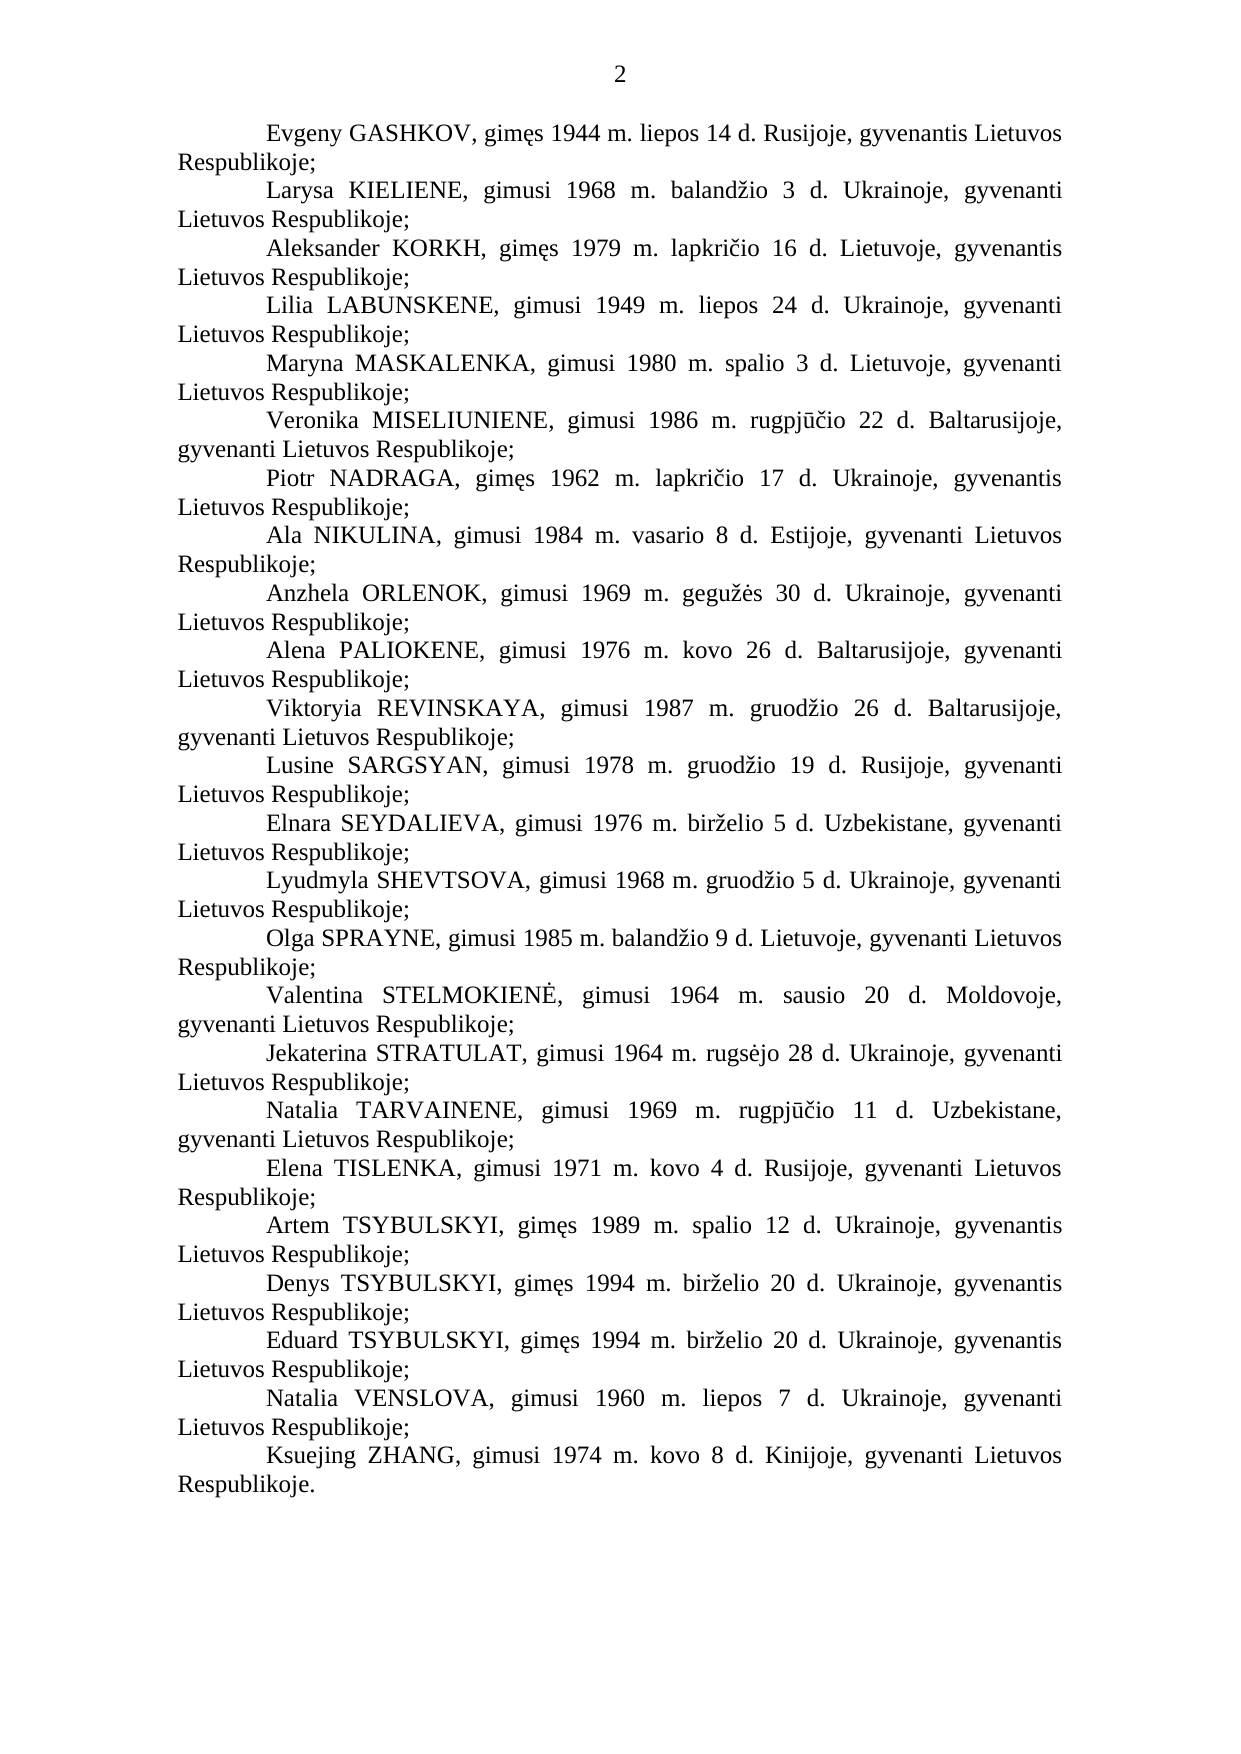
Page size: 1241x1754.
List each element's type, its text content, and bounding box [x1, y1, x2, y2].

text Ksuejing ZHANG, gimusi 1974 m. kovo 8 d. Kinijoje, gyvenanti Lietuvos Respublikoje. [177, 1441, 1063, 1498]
text Maryna MASKALENKA, gimusi 1980 m. spalio 3 d. Lietuvoje, gyvenanti Lietuvos Respublikoje; [177, 348, 1063, 406]
text Natalia TARVAINENE, gimusi 1969 m. rugpjūčio 11 d. Uzbekistane, gyvenanti Lietuvos Respublikoje; [177, 1096, 1063, 1153]
text Evgeny GASHKOV, gimęs 1944 m. liepos 14 d. Rusijoje, gyvenantis Lietuvos Respublikoje; [177, 118, 1063, 176]
text Valentina STELMOKIENĖ, gimusi 1964 m. sausio 20 d. Moldovoje, gyvenanti Lietuvos Respublikoje; [177, 981, 1063, 1038]
text Lyudmyla SHEVTSOVA, gimusi 1968 m. gruodžio 5 d. Ukrainoje, gyvenanti Lietuvos Respublikoje; [177, 866, 1063, 923]
text Elena TISLENKA, gimusi 1971 m. kovo 4 d. Rusijoje, gyvenanti Lietuvos Respublikoje; [177, 1153, 1063, 1211]
text Denys TSYBULSKYI, gimęs 1994 m. birželio 20 d. Ukrainoje, gyvenantis Lietuvos Respublikoje; [177, 1268, 1063, 1326]
text Veronika MISELIUNIENE, gimusi 1986 m. rugpjūčio 22 d. Baltarusijoje, gyvenanti Lietuvos Respublikoje; [177, 406, 1063, 463]
text Olga SPRAYNE, gimusi 1985 m. balandžio 9 d. Lietuvoje, gyvenanti Lietuvos Respublikoje; [177, 923, 1063, 981]
text Eduard TSYBULSKYI, gimęs 1994 m. birželio 20 d. Ukrainoje, gyvenantis Lietuvos Respublikoje; [177, 1326, 1063, 1383]
text Larysa KIELIENE, gimusi 1968 m. balandžio 3 d. Ukrainoje, gyvenanti Lietuvos Respublikoje; [177, 176, 1063, 233]
text Viktoryia REVINSKAYA, gimusi 1987 m. gruodžio 26 d. Baltarusijoje, gyvenanti Lietuvos Respublikoje; [177, 693, 1063, 751]
text Ala NIKULINA, gimusi 1984 m. vasario 8 d. Estijoje, gyvenanti Lietuvos Respublikoje; [177, 521, 1063, 578]
text Anzhela ORLENOK, gimusi 1969 m. gegužės 30 d. Ukrainoje, gyvenanti Lietuvos Respublikoje; [177, 578, 1063, 636]
text Natalia VENSLOVA, gimusi 1960 m. liepos 7 d. Ukrainoje, gyvenanti Lietuvos Respublikoje; [177, 1383, 1063, 1441]
text Lusine SARGSYAN, gimusi 1978 m. gruodžio 19 d. Rusijoje, gyvenanti Lietuvos Respublikoje; [177, 751, 1063, 808]
text Lilia LABUNSKENE, gimusi 1949 m. liepos 24 d. Ukrainoje, gyvenanti Lietuvos Respublikoje; [177, 291, 1063, 348]
text Aleksander KORKH, gimęs 1979 m. lapkričio 16 d. Lietuvoje, gyvenantis Lietuvos Respublikoje; [177, 233, 1063, 291]
text Piotr NADRAGA, gimęs 1962 m. lapkričio 17 d. Ukrainoje, gyvenantis Lietuvos Respublikoje; [177, 463, 1063, 521]
text Alena PALIOKENE, gimusi 1976 m. kovo 26 d. Baltarusijoje, gyvenanti Lietuvos Respublikoje; [177, 636, 1063, 693]
text Jekaterina STRATULAT, gimusi 1964 m. rugsėjo 28 d. Ukrainoje, gyvenanti Lietuvos Respublikoje; [177, 1038, 1063, 1096]
text Elnara SEYDALIEVA, gimusi 1976 m. birželio 5 d. Uzbekistane, gyvenanti Lietuvos Respublikoje; [177, 808, 1063, 866]
text Artem TSYBULSKYI, gimęs 1989 m. spalio 12 d. Ukrainoje, gyvenantis Lietuvos Respublikoje; [177, 1211, 1063, 1268]
